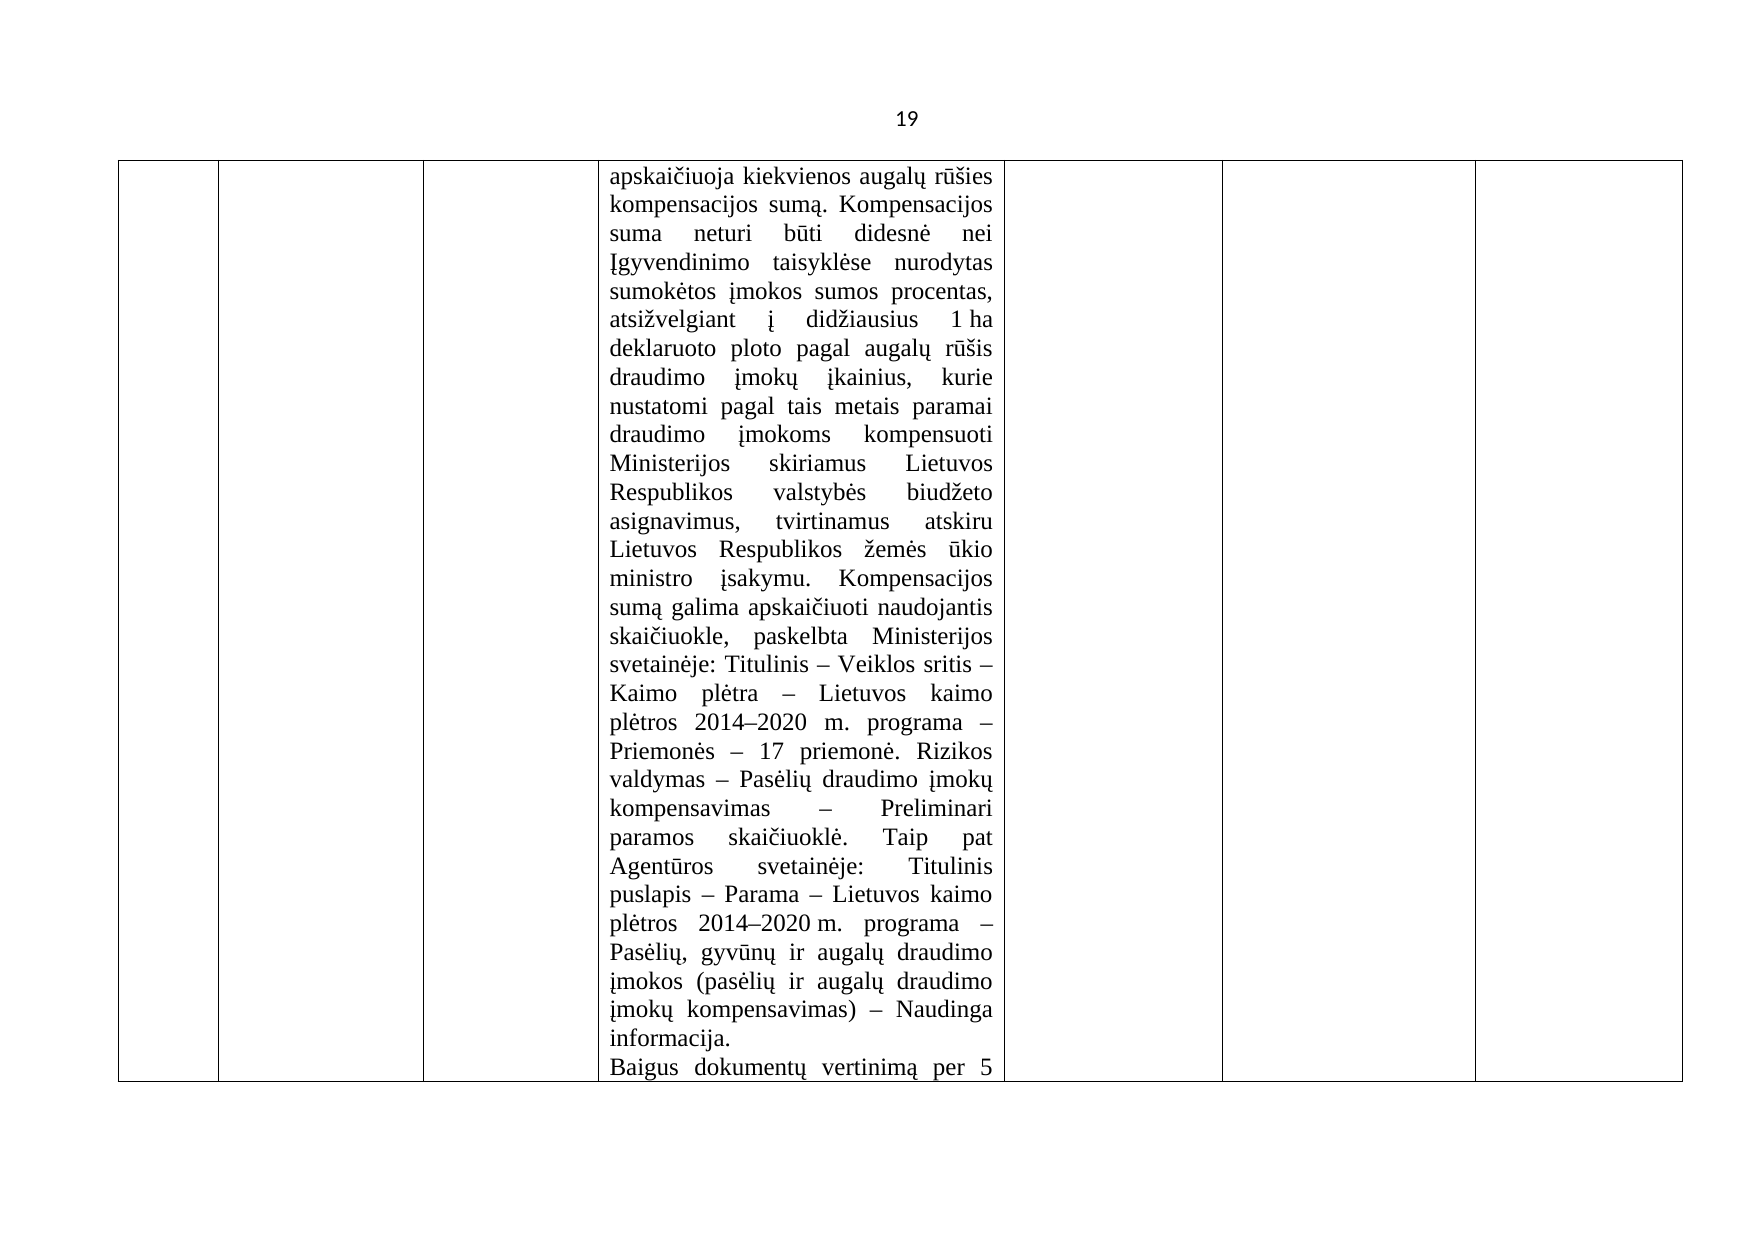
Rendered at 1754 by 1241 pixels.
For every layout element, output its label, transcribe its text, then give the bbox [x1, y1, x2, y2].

table_cell apskaičiuoja kiekvienos augalų rūšies kompensacijos sumą. Kompensacijos suma neturi būti didesnė nei Įgyvendinimo taisyklėse nurodytas sumokėtos įmokos sumos procentas, atsižvelgiant į didžiausius 1 ha deklaruoto ploto pagal augalų rūšis draudimo įmokų įkainius, kurie nustatomi pagal tais metais paramai draudimo įmokoms kompensuoti Ministerijos skiriamus Lietuvos Respublikos valstybės biudžeto asignavimus, tvirtinamus atskiru Lietuvos Respublikos žemės ūkio ministro įsakymu. Kompensacijos sumą galima apskaičiuoti naudojantis skaičiuokle, paskelbta Ministerijos svetainėje: Titulinis – Veiklos sritis – Kaimo plėtra – Lietuvos kaimo plėtros 2014–2020 m. programa – Priemonės – 17 priemonė. Rizikos valdymas – Pasėlių draudimo įmokų kompensavimas – Preliminari paramos skaičiuoklė. Taip pat Agentūros svetainėje: Titulinis puslapis – Parama – Lietuvos kaimo plėtros 2014–2020 m. programa – Pasėlių, gyvūnų ir augalų draudimo įmokos (pasėlių ir augalų draudimo įmokų kompensavimas) – Naudinga informacija. Baigus dokumentų vertinimą per 5 [599, 161, 1004, 1081]
table_cell [119, 161, 218, 1081]
table_cell [424, 161, 598, 1081]
table_cell [219, 161, 423, 1081]
table_cell [1223, 161, 1475, 1081]
table_cell [1005, 161, 1222, 1081]
table_cell [1476, 161, 1682, 1081]
